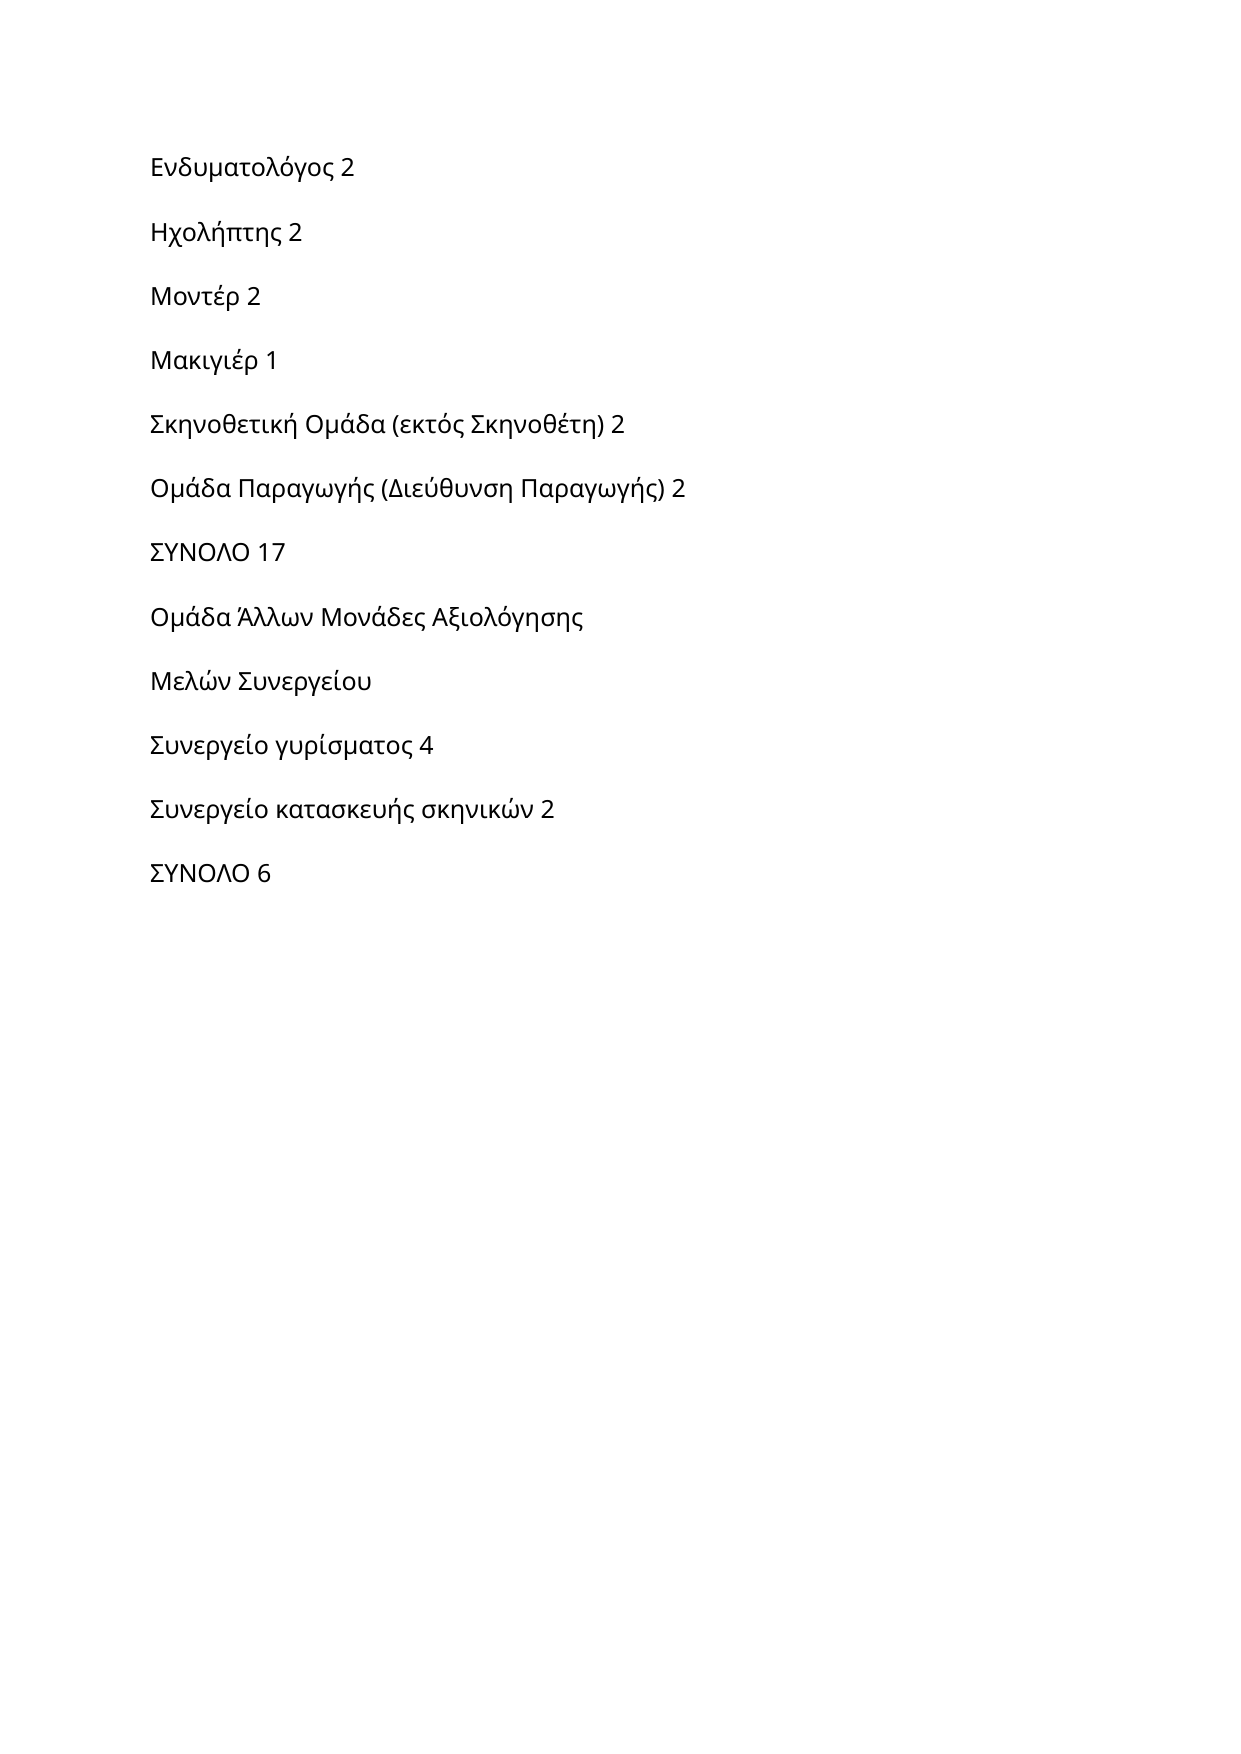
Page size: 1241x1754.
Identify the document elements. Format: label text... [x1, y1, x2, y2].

text Συνεργείο κατασκευής σκηνικών 2 [150, 792, 1090, 826]
text ΣΥΝΟΛΟ 6 [150, 856, 1090, 890]
text Μακιγιέρ 1 [150, 342, 1090, 377]
text Μελών Συνεργείου [150, 663, 1090, 697]
text Ενδυματολόγος 2 [150, 150, 1090, 184]
text Ομάδα Άλλων Μονάδες Αξιολόγησης [150, 599, 1090, 633]
text ΣΥΝΟΛΟ 17 [150, 535, 1090, 569]
text Σκηνοθετική Ομάδα (εκτός Σκηνοθέτη) 2 [150, 407, 1090, 441]
text Ηχολήπτης 2 [150, 214, 1090, 248]
text Μοντέρ 2 [150, 278, 1090, 312]
text Ομάδα Παραγωγής (Διεύθυνση Παραγωγής) 2 [150, 471, 1090, 505]
text Συνεργείο γυρίσματος 4 [150, 727, 1090, 762]
